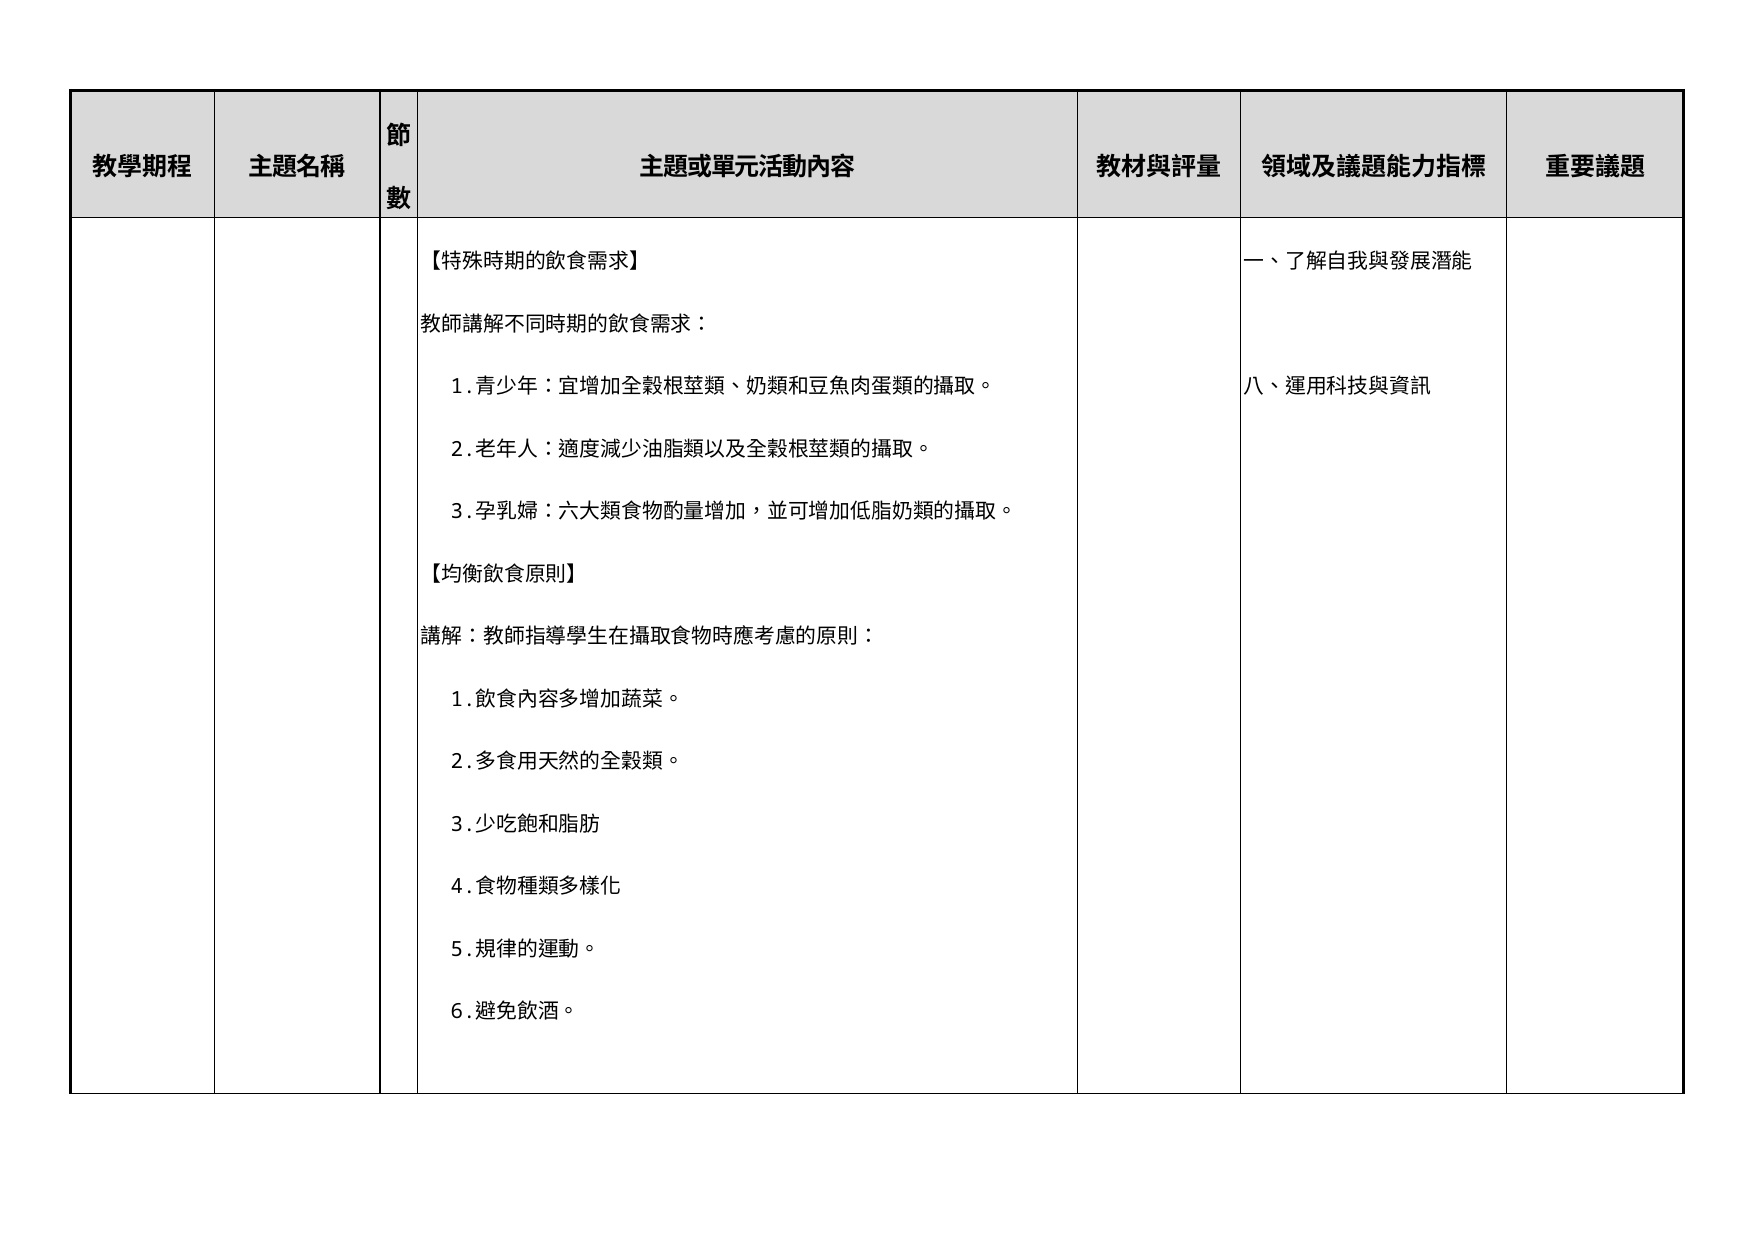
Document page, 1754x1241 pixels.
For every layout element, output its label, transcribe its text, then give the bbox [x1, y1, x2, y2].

table_header 主題名稱 [215, 92, 379, 217]
table_header 重要議題 [1507, 92, 1682, 217]
table_cell 一、了解自我與發展潛能 八、運用科技與資訊 [1241, 218, 1506, 1093]
table_header 領域及議題能力指標 [1241, 92, 1506, 217]
table_cell [1507, 218, 1682, 1093]
table_cell 【特殊時期的飲食需求】 教師講解不同時期的飲食需求： 1.青少年：宜增加全穀根莖類、奶類和豆魚肉蛋類的攝取。 2.老年人：適度減少油脂類以及全穀根莖類的攝取。 3.孕乳婦：六大類食物酌量增加，並可增加低脂奶類的攝取。 【均衡飲食原則】 講解：教師指導學生在攝取食物時應考慮的原則： 1.飲食內容多增加蔬菜。 2.多食用天然的全穀類。 3.少吃飽和脂肪 4.食物種類多樣化 5.規律的運動。 6.避免飲酒。 [418, 218, 1077, 1093]
table_header 節數 [381, 92, 417, 217]
table_header 主題或單元活動內容 [418, 92, 1077, 217]
table_header 教學期程 [72, 92, 214, 217]
table_cell [72, 218, 214, 1093]
table_cell [1078, 218, 1240, 1093]
table_cell [215, 218, 379, 1093]
table_header 教材與評量 [1078, 92, 1240, 217]
table_cell [381, 218, 417, 1093]
